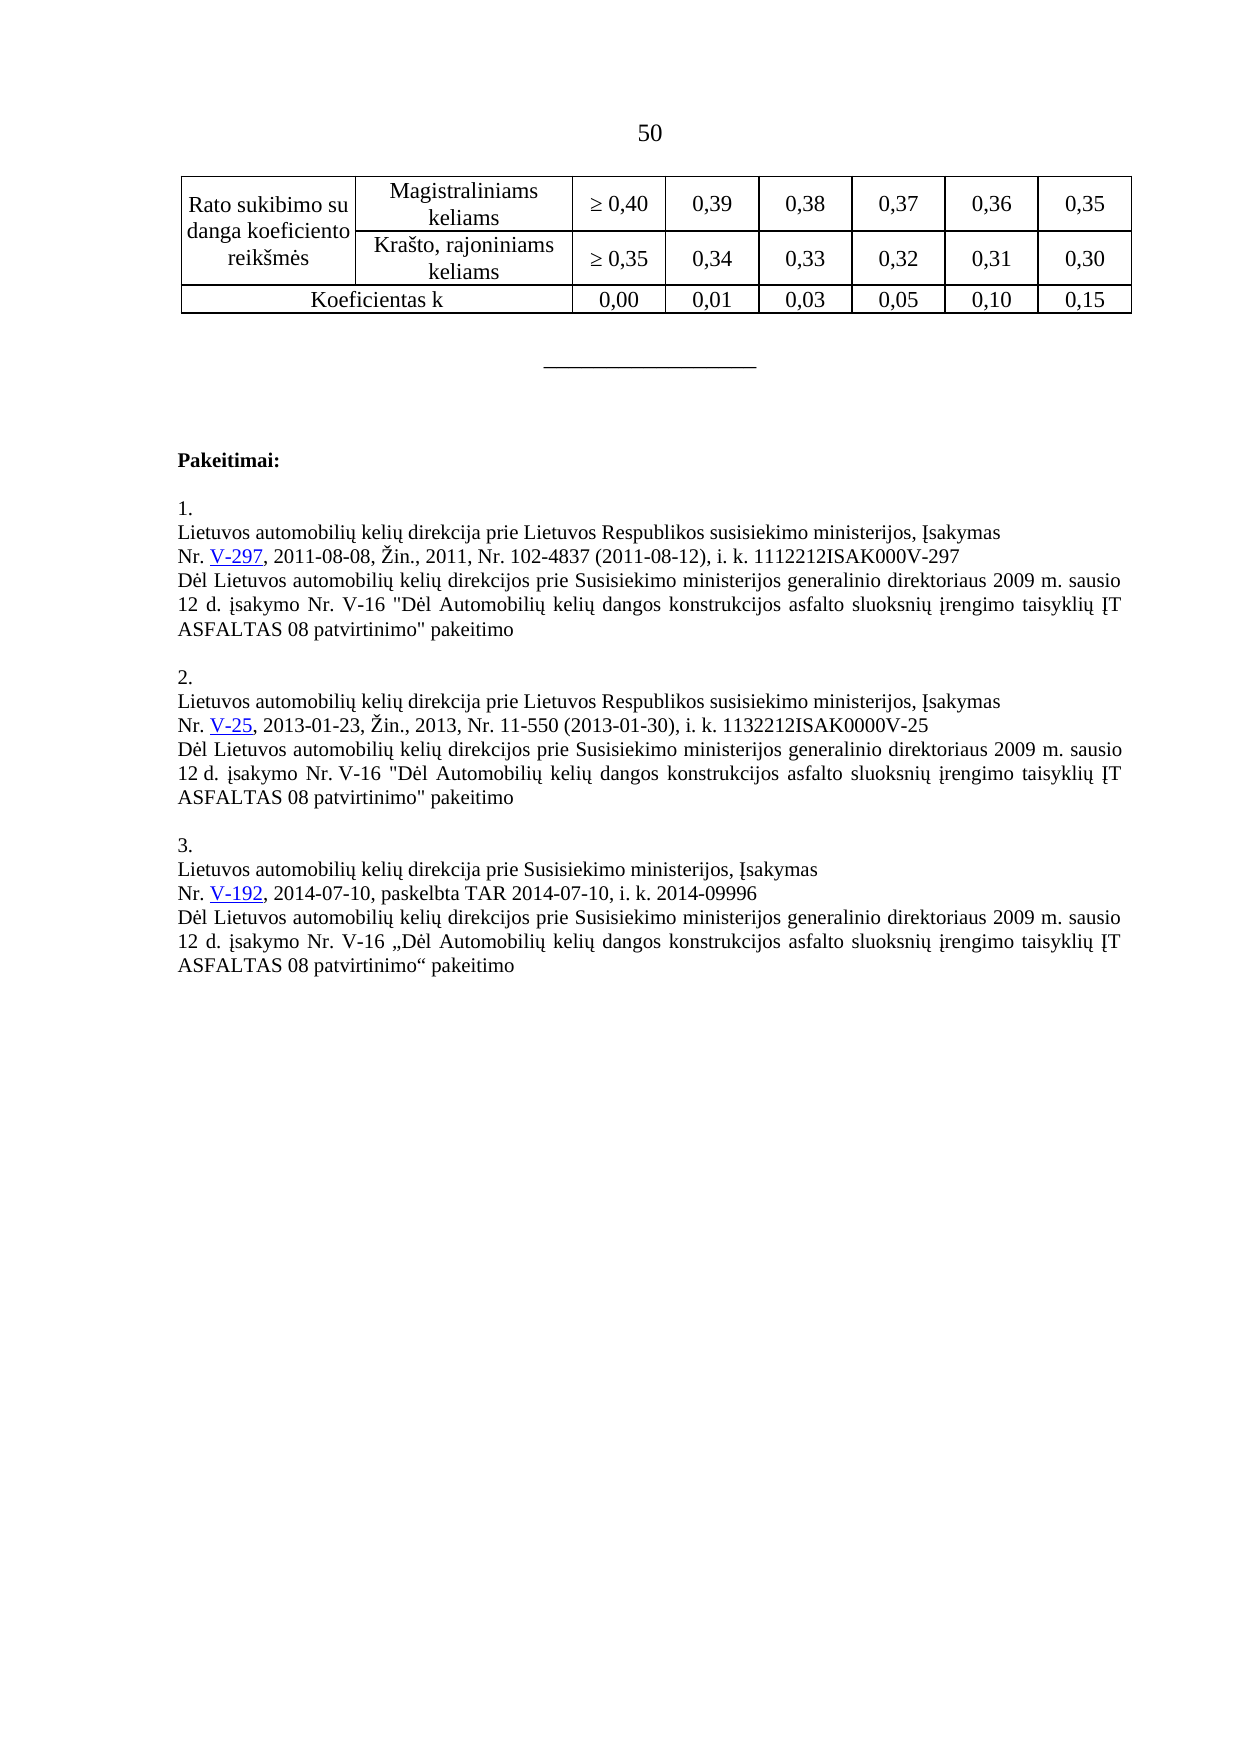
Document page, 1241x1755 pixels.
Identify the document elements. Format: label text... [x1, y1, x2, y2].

table_cell 0,31 [946, 232, 1037, 284]
text Lietuvos automobilių kelių direkcija prie Susisiekimo ministerijos, Įsakymas [177, 857, 1122, 881]
table_cell 0,34 [666, 232, 758, 284]
text 3. [177, 833, 1122, 857]
table_cell 0,01 [754, 286, 758, 312]
text Dėl Lietuvos automobilių kelių direkcijos prie Susisiekimo ministerijos generalinio direktoriaus 2009 m. sausio 12 d. įsakymo Nr. V-16 „Dėl Automobilių kelių dangos konstrukcijos asfalto sluoksnių įrengimo taisyklių ĮT ASFALTAS 08 patvirtinimo“ pakeitimo [177, 905, 1122, 977]
table_cell 0,00 [661, 286, 665, 312]
text _________________ [177, 342, 1122, 371]
table_header 0,36 [946, 177, 1037, 230]
table_cell 0,30 [1039, 232, 1131, 284]
text Nr. V-25, 2013-01-23, Žin., 2013, Nr. 11-550 (2013-01-30), i. k. 1132212ISAK0000V-25 [177, 713, 1122, 737]
table_header 0,38 [760, 177, 851, 230]
table_header Rato sukibimo su danga koeficiento reikšmės [182, 177, 355, 284]
text Lietuvos automobilių kelių direkcija prie Lietuvos Respublikos susisiekimo ministerijos, Įsakymas [177, 689, 1122, 713]
table_header 0,35 [1039, 177, 1131, 230]
table_cell 0,15 [1127, 286, 1131, 312]
table_cell 0,32 [853, 232, 944, 284]
table_cell 0,33 [760, 232, 851, 284]
text Dėl Lietuvos automobilių kelių direkcijos prie Susisiekimo ministerijos generalinio direktoriaus 2009 m. sausio 12 d. įsakymo Nr. V-16 "Dėl Automobilių kelių dangos konstrukcijos asfalto sluoksnių įrengimo taisyklių ĮT ASFALTAS 08 patvirtinimo" pakeitimo [177, 568, 1122, 641]
text Lietuvos automobilių kelių direkcija prie Lietuvos Respublikos susisiekimo ministerijos, Įsakymas [177, 520, 1122, 544]
text Dėl Lietuvos automobilių kelių direkcijos prie Susisiekimo ministerijos generalinio direktoriaus 2009 m. sausio 12 d. įsakymo Nr. V-16 "Dėl Automobilių kelių dangos konstrukcijos asfalto sluoksnių įrengimo taisyklių ĮT ASFALTAS 08 patvirtinimo" pakeitimo [177, 737, 1122, 809]
table_header 0,39 [666, 177, 758, 230]
table_header ≥ 0,40 [573, 177, 665, 230]
table_cell ≥ 0,35 [573, 232, 665, 284]
text 2. [177, 664, 1122, 689]
text Pakeitimai: [177, 448, 1122, 472]
text 1. [177, 496, 1122, 520]
table_header 0,37 [853, 177, 944, 230]
text Nr. V-297, 2011-08-08, Žin., 2011, Nr. 102-4837 (2011-08-12), i. k. 1112212ISAK000V-297 [177, 544, 1122, 568]
text Nr. V-192, 2014-07-10, paskelbta TAR 2014-07-10, i. k. 2014-09996 [177, 881, 1122, 905]
